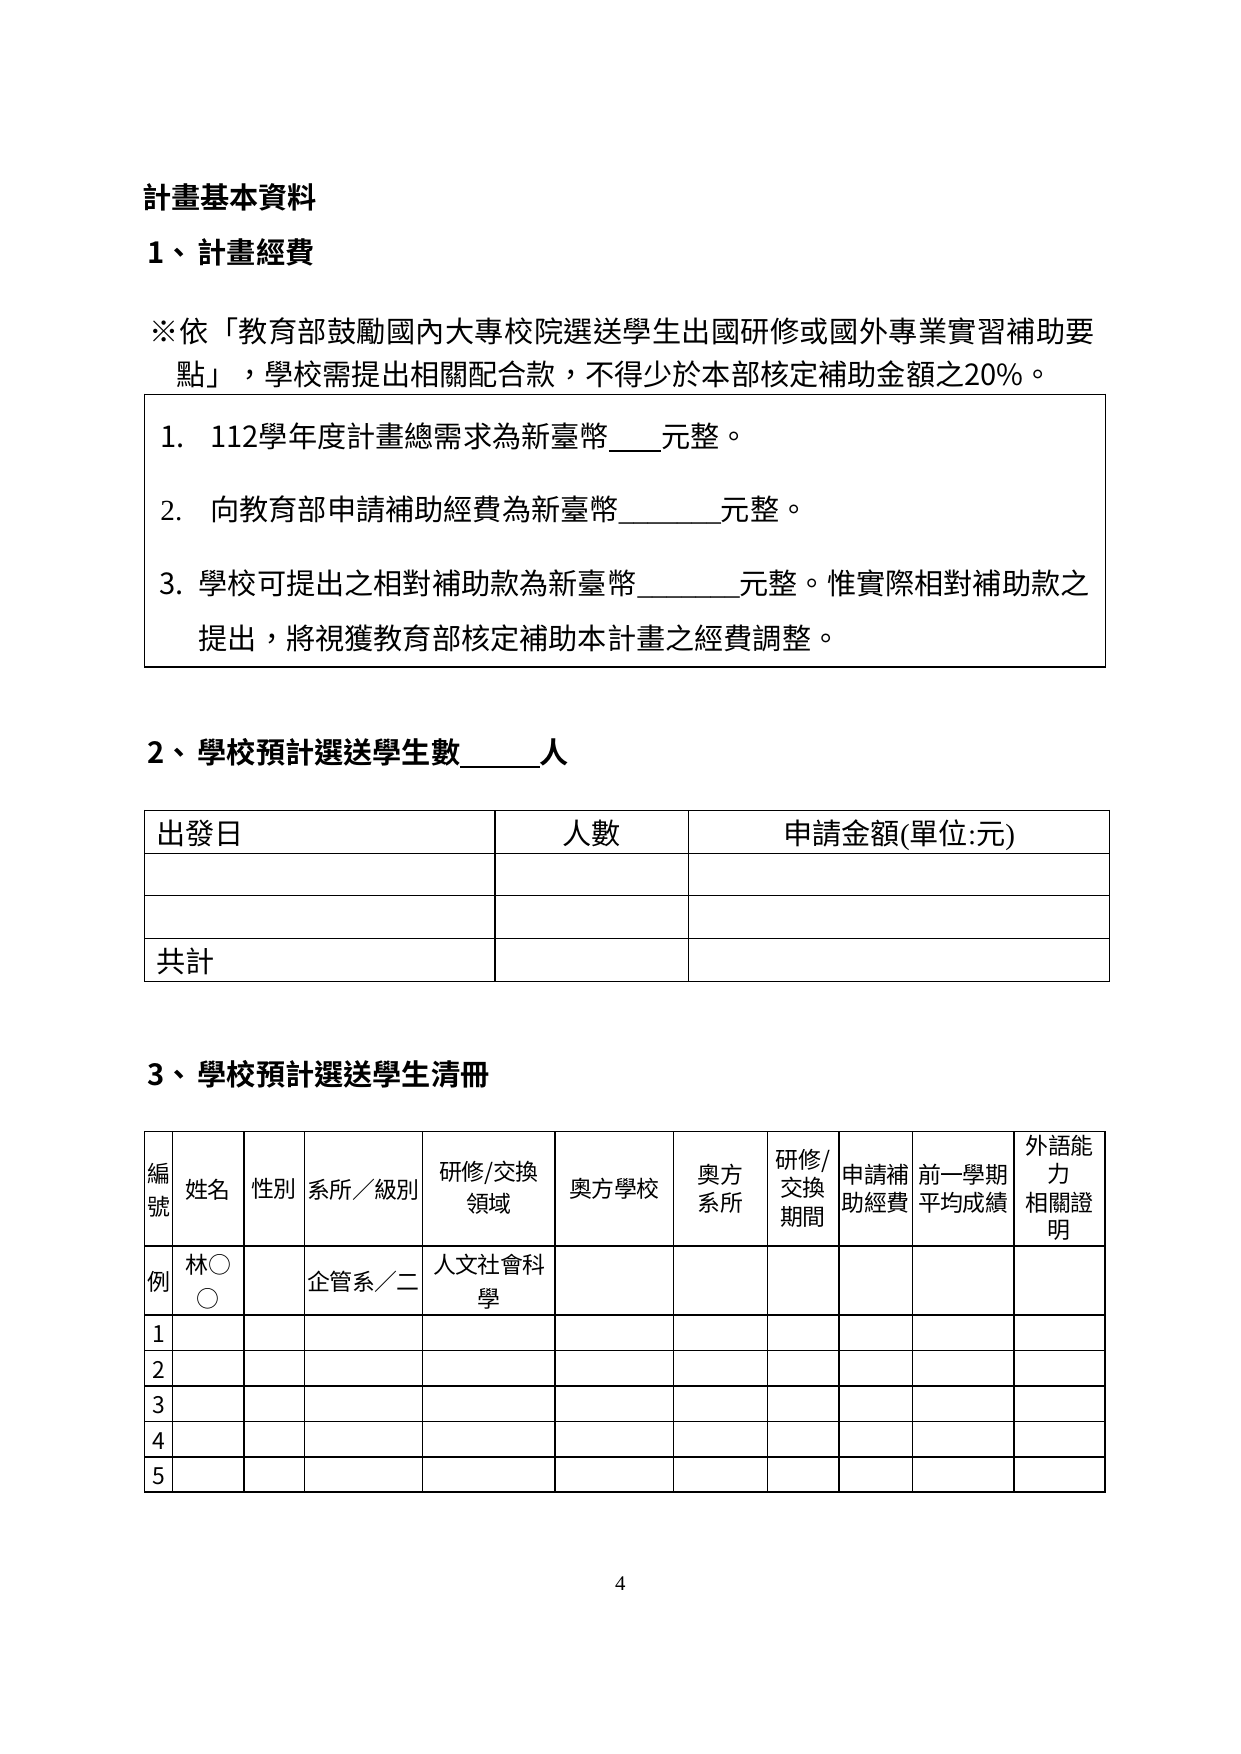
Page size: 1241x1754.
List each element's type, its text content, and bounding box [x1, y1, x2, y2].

table_cell [840, 1458, 912, 1491]
table_header 編號 [145, 1132, 172, 1245]
table_cell [145, 854, 494, 895]
table_header 申請金額(單位:元) [689, 811, 1109, 852]
table_cell [423, 1422, 554, 1456]
table_header 人數 [496, 811, 688, 852]
table_cell [173, 1458, 243, 1491]
table_cell [674, 1458, 767, 1491]
table_cell [305, 1351, 422, 1385]
table_cell 1 [145, 1316, 172, 1350]
table_cell [1015, 1422, 1104, 1456]
table_header 奧方學校 [556, 1132, 673, 1245]
table_cell [768, 1316, 838, 1350]
table_cell [245, 1387, 304, 1421]
table_cell [913, 1458, 1013, 1491]
text ※依「教育部鼓勵國內大專校院選送學生出國研修或國外專業實習補助要點」，學校需提出相關配合款，不得少於本部核定補助金額之20%。 [91, 309, 1098, 393]
table_cell [245, 1422, 304, 1456]
table_cell 共計 [145, 939, 494, 981]
list 計畫經費 [147, 229, 1098, 271]
table_cell [556, 1316, 673, 1350]
table_cell [173, 1387, 243, 1421]
table_cell 例 [145, 1247, 172, 1314]
table_cell [423, 1351, 554, 1385]
table_cell [173, 1351, 243, 1385]
table_cell [1015, 1316, 1104, 1350]
table_cell [1015, 1351, 1104, 1385]
table_header 出發日 [145, 811, 494, 852]
table_cell [674, 1247, 767, 1314]
table_header 前一學期 平均成績 [913, 1132, 1013, 1245]
table_cell [423, 1316, 554, 1350]
table_cell [689, 896, 1109, 938]
table_cell [245, 1247, 304, 1314]
table_cell [768, 1247, 838, 1314]
table_cell 人文社會科學 [423, 1247, 554, 1314]
table_cell [556, 1351, 673, 1385]
table_cell [913, 1387, 1013, 1421]
table_cell [496, 896, 688, 938]
table_header 奧方 系所 [674, 1132, 767, 1245]
table_cell 2 [145, 1351, 172, 1385]
table_cell [689, 939, 1109, 981]
table_cell [496, 854, 688, 895]
table_cell [245, 1316, 304, 1350]
table_cell [556, 1422, 673, 1456]
table_cell [768, 1458, 838, 1491]
table_cell [768, 1387, 838, 1421]
table_cell [245, 1351, 304, 1385]
table_cell [840, 1247, 912, 1314]
table_cell [689, 854, 1109, 895]
table_cell [305, 1387, 422, 1421]
text 計畫基本資料 [142, 174, 1098, 217]
table_cell [1015, 1458, 1104, 1491]
table_cell 4 [145, 1422, 172, 1456]
table_header 申請補 助經費 [840, 1132, 912, 1245]
table_cell [768, 1351, 838, 1385]
table_cell [423, 1458, 554, 1491]
table_cell [840, 1351, 912, 1385]
table_cell [556, 1247, 673, 1314]
table_cell [840, 1422, 912, 1456]
table_cell [674, 1316, 767, 1350]
table_cell [840, 1316, 912, 1350]
table_cell [768, 1422, 838, 1456]
table_cell [305, 1422, 422, 1456]
table_cell [145, 896, 494, 938]
table_cell [305, 1316, 422, 1350]
table_cell [674, 1422, 767, 1456]
table_cell [556, 1458, 673, 1491]
table_cell [173, 1422, 243, 1456]
table_cell [674, 1351, 767, 1385]
table_header 112學年度計畫總需求為新臺幣 元整。 向教育部申請補助經費為新臺幣_______元整。 學校可提出之相對補助款為新臺幣_______元整。惟實際相對補助款之提出，將視獲教育部核定補助本計畫之經費調整。 [145, 395, 1105, 666]
table_cell 林○○ [173, 1247, 243, 1314]
table_cell [840, 1387, 912, 1421]
table_cell [674, 1387, 767, 1421]
table_cell 3 [145, 1387, 172, 1421]
table_cell [173, 1316, 243, 1350]
table_header 性別 [245, 1132, 304, 1245]
table_cell [423, 1387, 554, 1421]
table_header 研修/交換 領域 [423, 1132, 554, 1245]
table_cell [913, 1316, 1013, 1350]
table_cell [913, 1422, 1013, 1456]
table_header 姓名 [173, 1132, 243, 1245]
table_cell 5 [145, 1458, 172, 1491]
table_cell [556, 1387, 673, 1421]
table_header 研修/交換 期間 [768, 1132, 838, 1245]
table_cell 企管系／二 [305, 1247, 422, 1314]
table_cell [1015, 1247, 1104, 1314]
table_cell [245, 1458, 304, 1491]
table_cell [913, 1351, 1013, 1385]
list 學校預計選送學生數 人 [147, 730, 1098, 772]
table_cell [305, 1458, 422, 1491]
table_header 系所／級別 [305, 1132, 422, 1245]
table_cell [913, 1247, 1013, 1314]
table_cell [1015, 1387, 1104, 1421]
table_cell [496, 939, 688, 981]
table_header 外語能力 相關證明 [1015, 1132, 1104, 1245]
list 學校預計選送學生清冊 [147, 1051, 1098, 1094]
